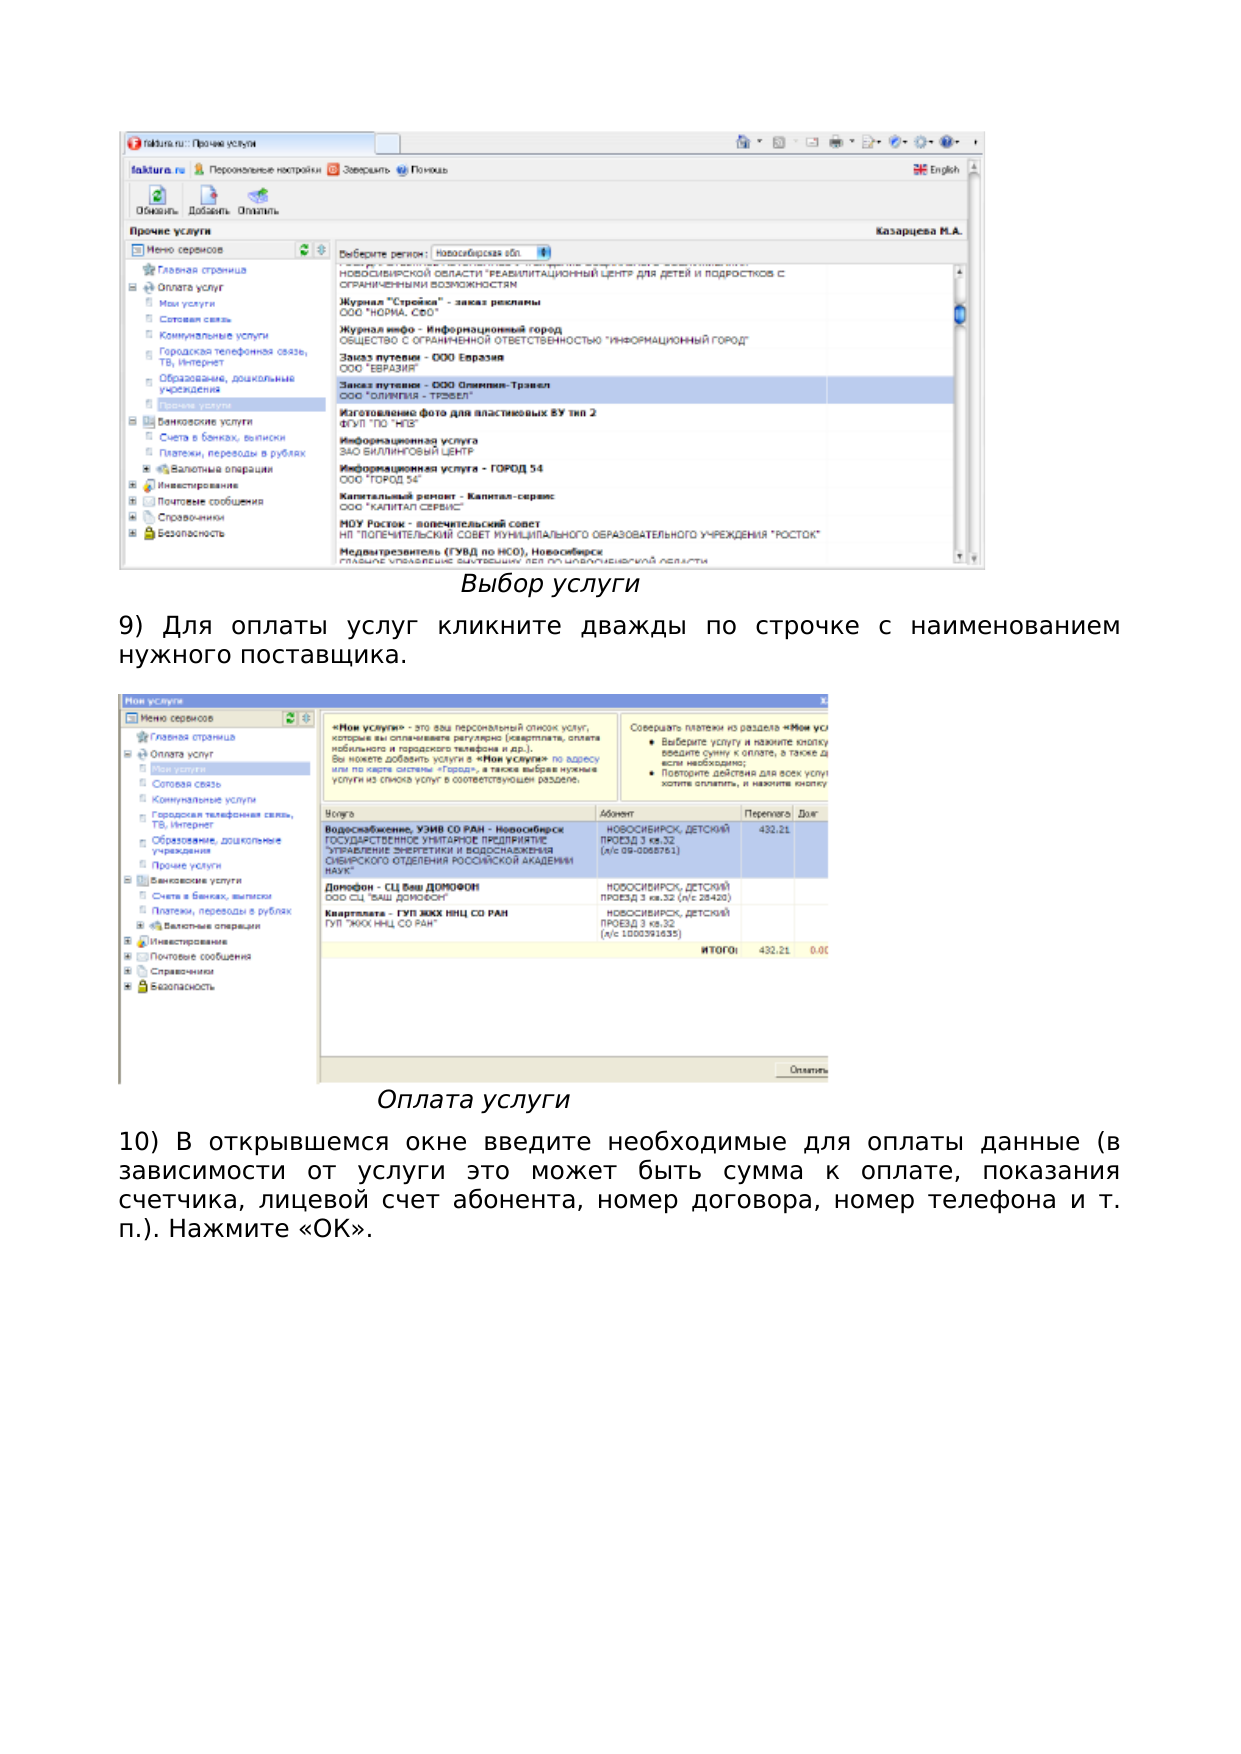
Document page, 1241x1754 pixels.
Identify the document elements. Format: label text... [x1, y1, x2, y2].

picture [118, 130, 986, 570]
text 10) В открывшемся окне введите необходимые для оплаты данные (в зависимости от услуги это может быть сумма к оплате, показания счетчика, лицевой счет абонента, номер договора, номер телефона и т. п.). Нажмите «ОК». [118, 1127, 1122, 1244]
text 9) Для оплаты услуг кликните дважды по строчке с наименованием нужного поставщика. [118, 611, 1122, 670]
text Выбор услуги [118, 570, 985, 599]
text Оплата услуги [118, 1086, 832, 1114]
picture [118, 694, 833, 1086]
